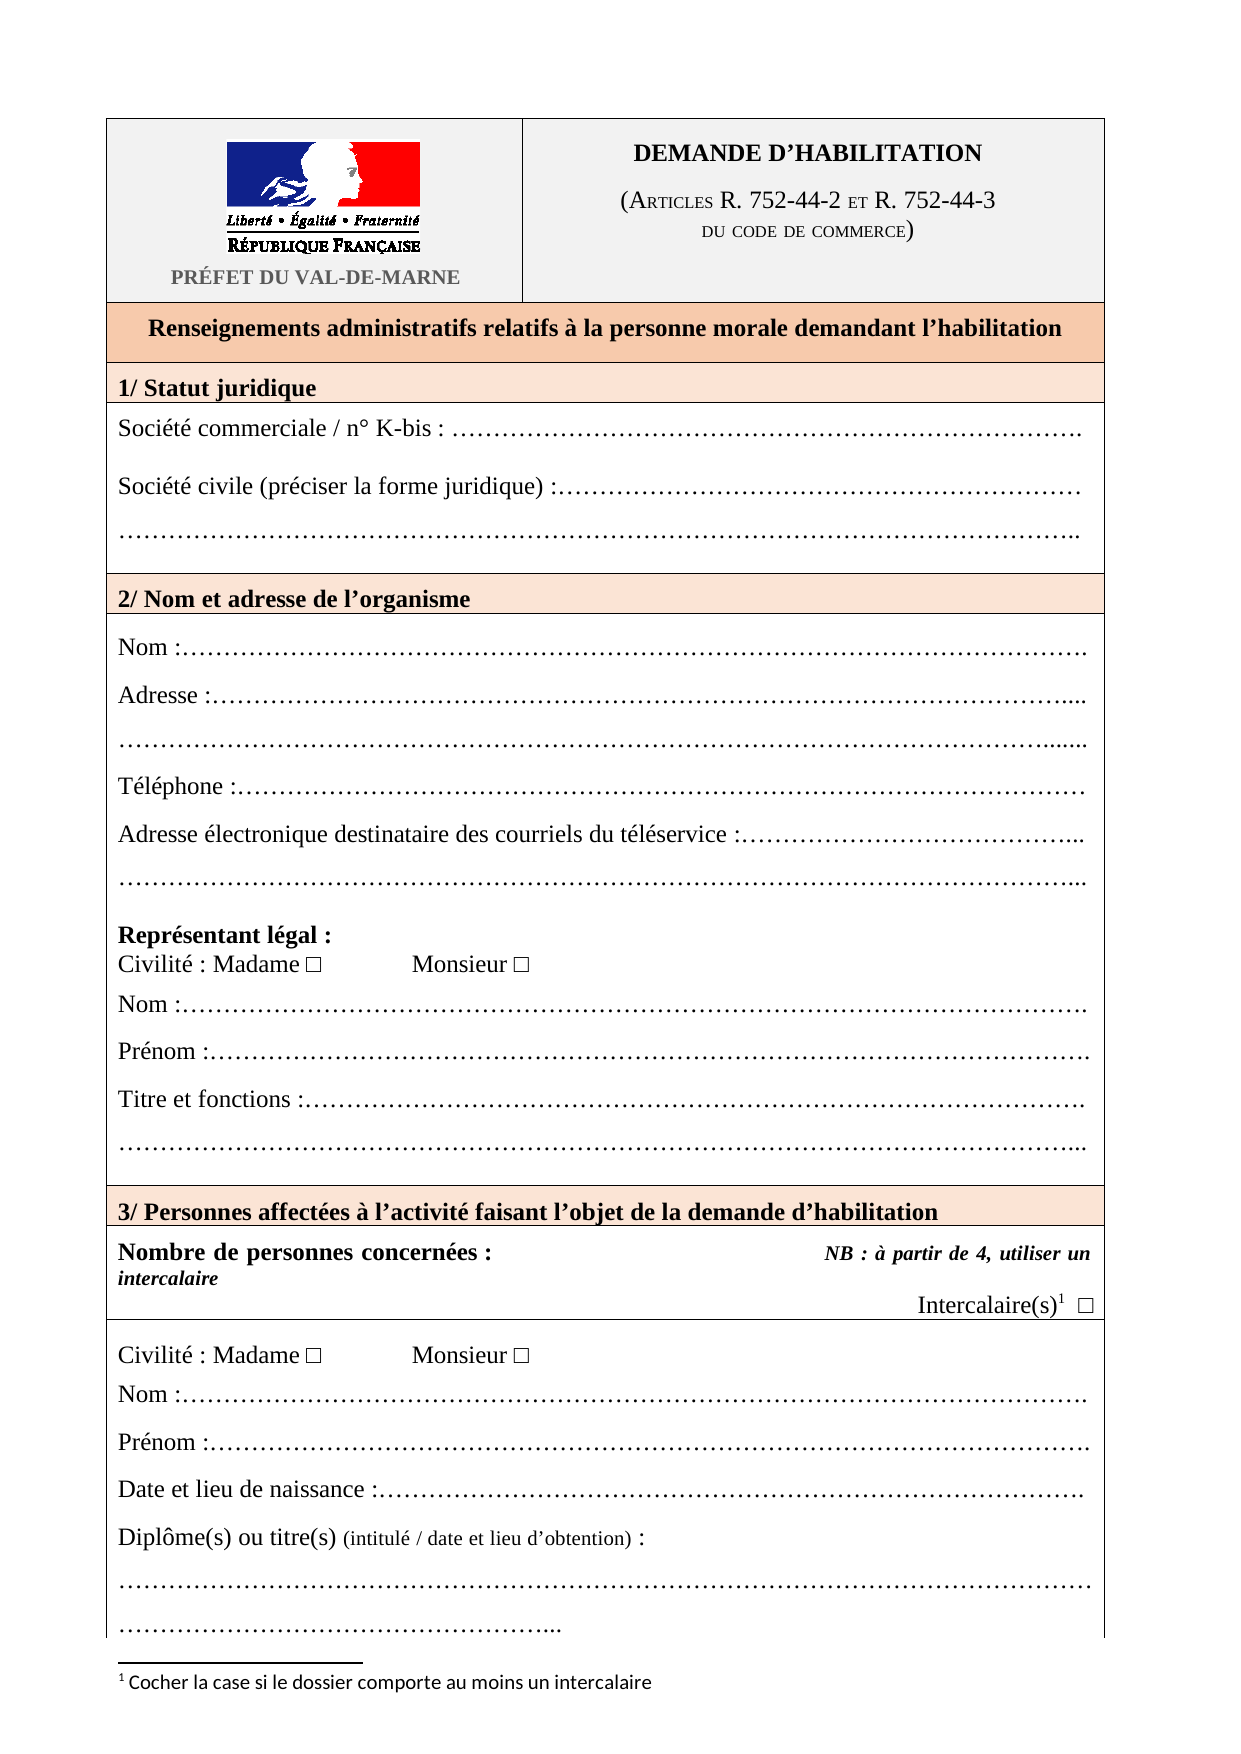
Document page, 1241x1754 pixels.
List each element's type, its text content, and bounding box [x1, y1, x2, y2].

table_cell Société commerciale / n° K-bis : …………………………………………………………………. Société civile (préciser la forme juridique) :……………………………………………………… …………………………………………………………………………………………………….. [107, 403, 1104, 573]
table_header DEMANDE D’HABILITATION (Articles R. 752-44-2 et R. 752-44-3 du code de commerce) [523, 119, 1104, 302]
table_cell Nombre de personnes concernées : NB : à partir de 4, utiliser un intercalaire Intercalaire(s) □ [107, 1226, 1104, 1319]
table_cell Nom :………………………………………………………………………………………………. Adresse :………………………………………………………………………………………….... …………………………………………………………………………………………………....... Téléphone :………………………………………………………………………………………… Adresse électronique destinataire des courriels du téléservice :…………………………………... ……………………………………………………………………………………………………... Représentant légal : Civilité : Madame □ Monsieur □ Nom :………………………………………………………………………………………………. Prénom :……………………………………………………………………………………………. Titre et fonctions :…………………………………………………………………………………. ……………………………………………………………………………………………………... [107, 614, 1104, 1185]
table_cell 2/ Nom et adresse de l’organisme [107, 574, 1104, 613]
table_cell Renseignements administratifs relatifs à la personne morale demandant l’habilitation [107, 303, 1104, 362]
table_cell Civilité : Madame □ Monsieur □ Nom :………………………………………………………………………………………………. Prénom :……………………………………………………………………………………………. Date et lieu de naissance :…………………………………………………………………………. Diplôme(s) ou titre(s) (intitulé / date et lieu d’obtention) :……………………………………………………………………………………………………………………………………………………... [107, 1320, 1104, 1638]
table_cell 3/ Personnes affectées à l’activité faisant l’objet de la demande d’habilitation [107, 1186, 1104, 1225]
table_cell 1/ Statut juridique [107, 363, 1104, 402]
table_header PRÉFET DU VAL-DE-MARNE [107, 119, 522, 302]
